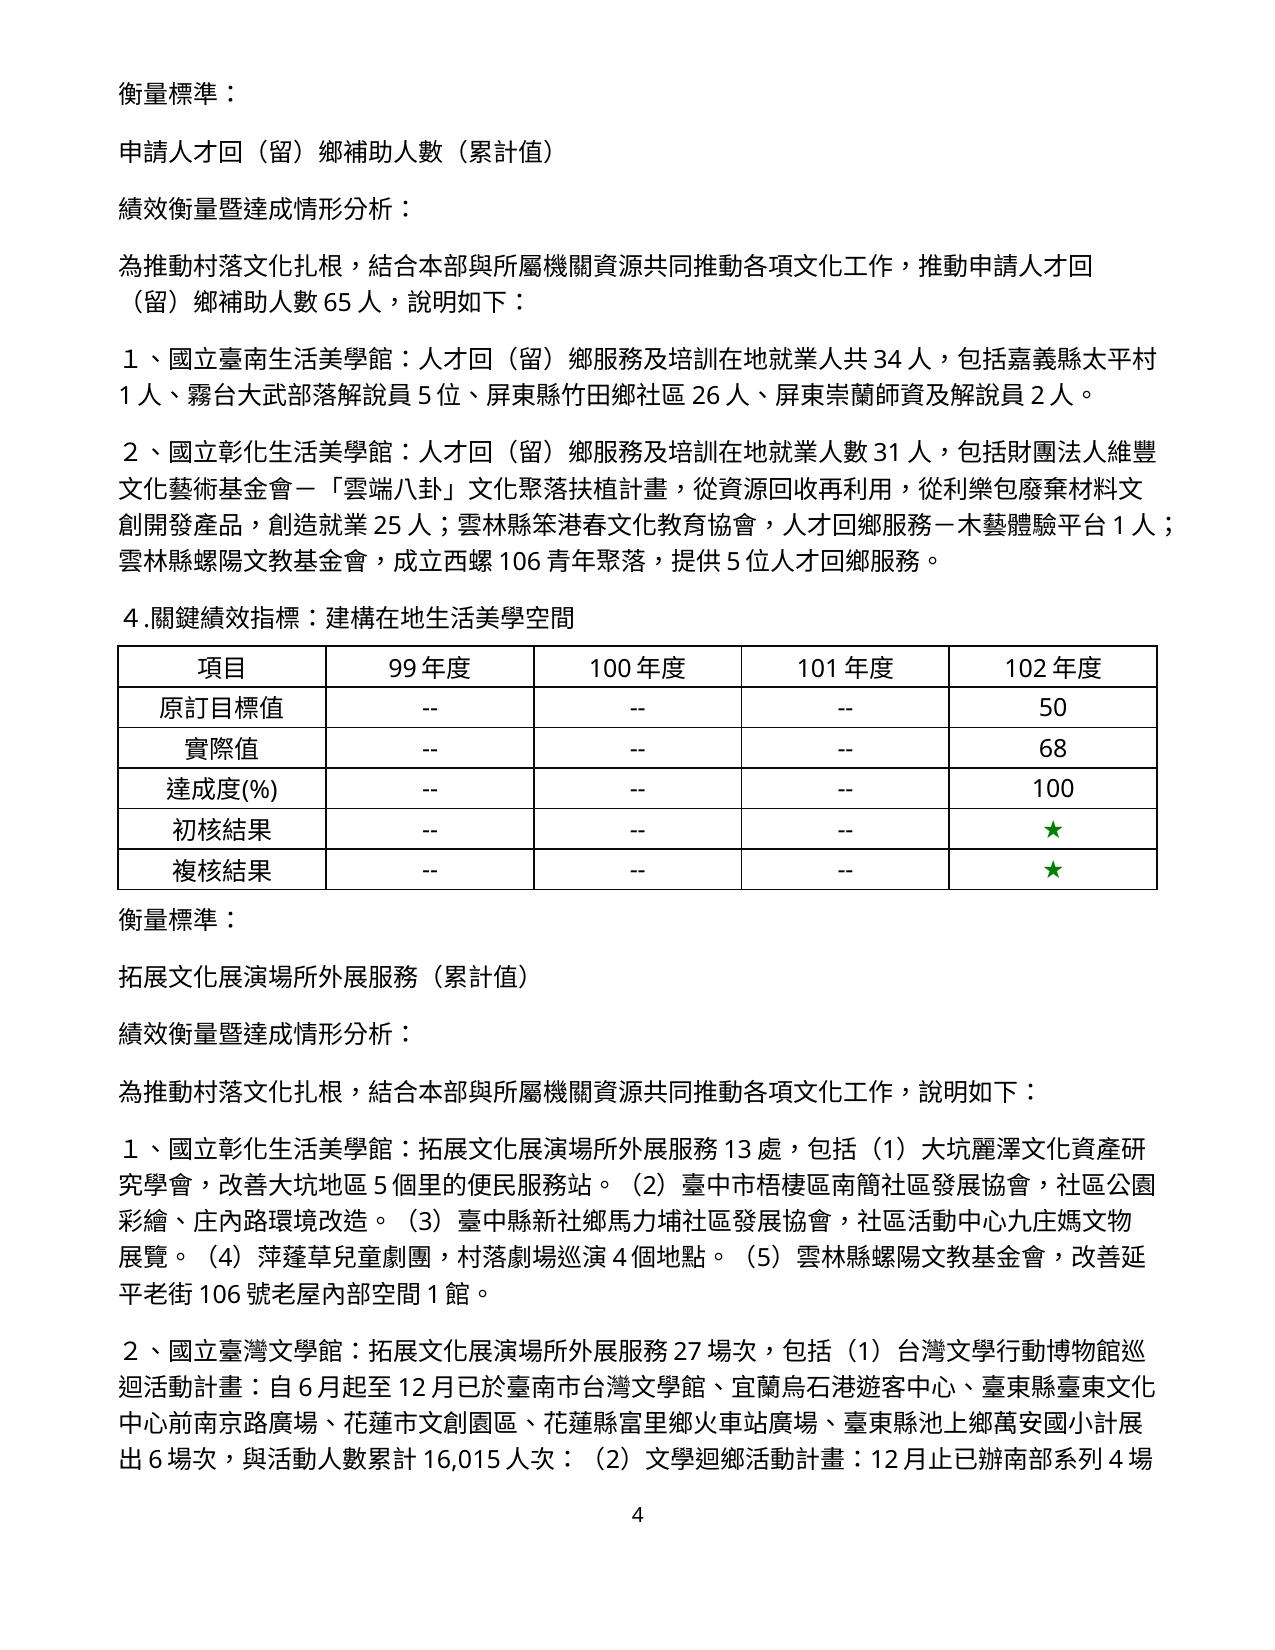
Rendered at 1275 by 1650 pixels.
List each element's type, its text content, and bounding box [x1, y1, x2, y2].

text 衡量標準： [118, 901, 1157, 937]
table_cell -- [327, 769, 533, 807]
text １、國立彰化生活美學館：拓展文化展演場所外展服務13處，包括（1）大坑麗澤文化資產研究學會，改善大坑地區5個里的便民服務站。（2）臺中市梧棲區南簡社區發展協會，社區公園彩繪、庄內路環境改造。（3）臺中縣新社鄉馬力埔社區發展協會，社區活動中心九庄媽文物展覽。（4）萍蓬草兒童劇團，村落劇場巡演4個地點。（5）雲林縣螺陽文教基金會，改善延平老街106號老屋內部空間1館。 [118, 1129, 1157, 1310]
table_cell -- [742, 850, 948, 888]
table_cell -- [535, 769, 741, 807]
text 衡量標準： [118, 75, 1157, 111]
table_cell -- [327, 728, 533, 767]
table_cell ★ [950, 809, 1156, 848]
table_cell -- [327, 688, 533, 726]
table_cell -- [535, 850, 741, 888]
table_cell 50 [950, 688, 1156, 726]
text 為推動村落文化扎根，結合本部與所屬機關資源共同推動各項文化工作，推動申請人才回（留）鄉補助人數65人，說明如下： [118, 246, 1157, 319]
table_cell 達成度(%) [119, 769, 325, 807]
text 績效衡量暨達成情形分析： [118, 1015, 1157, 1051]
table_cell -- [327, 850, 533, 888]
table_header 99年度 [327, 647, 533, 686]
table_cell 68 [950, 728, 1156, 767]
table_cell 100 [950, 769, 1156, 807]
table_cell -- [742, 809, 948, 848]
table_header 100年度 [535, 647, 741, 686]
table_cell -- [535, 688, 741, 726]
subtitle ４.關鍵績效指標：建構在地生活美學空間 [118, 599, 1157, 635]
table_cell -- [742, 728, 948, 767]
table_cell 複核結果 [119, 850, 325, 888]
text 拓展文化展演場所外展服務（累計值） [118, 958, 1157, 994]
table_cell 實際值 [119, 728, 325, 767]
table_header 101年度 [742, 647, 948, 686]
text ２、國立臺灣文學館：拓展文化展演場所外展服務27場次，包括（1）台灣文學行動博物館巡迴活動計畫：自6月起至12月已於臺南市台灣文學館、宜蘭烏石港遊客中心、臺東縣臺東文化中心前南京路廣場、花蓮市文創園區、花蓮縣富里鄉火車站廣場、臺東縣池上鄉萬安國小計展出6場次，與活動人數累計16,015人次：（2）文學迴鄉活動計畫：12月止已辦南部系列4場 [118, 1331, 1157, 1476]
text 績效衡量暨達成情形分析： [118, 189, 1157, 225]
text 申請人才回（留）鄉補助人數（累計值） [118, 132, 1157, 168]
table_cell 原訂目標值 [119, 688, 325, 726]
table_cell -- [742, 688, 948, 726]
table_cell 初核結果 [119, 809, 325, 848]
table_cell -- [535, 728, 741, 767]
text １、國立臺南生活美學館：人才回（留）鄉服務及培訓在地就業人共34人，包括嘉義縣太平村1人、霧台大武部落解說員5位、屏東縣竹田鄉社區26人、屏東崇蘭師資及解說員2人。 [118, 339, 1157, 412]
text ２、國立彰化生活美學館：人才回（留）鄉服務及培訓在地就業人數31人，包括財團法人維豐文化藝術基金會－「雲端八卦」文化聚落扶植計畫，從資源回收再利用，從利樂包廢棄材料文創開發產品，創造就業25人；雲林縣笨港春文化教育協會，人才回鄉服務－木藝體驗平台1人；雲林縣螺陽文教基金會，成立西螺106青年聚落，提供5位人才回鄉服務。 [118, 433, 1157, 578]
table_cell -- [742, 769, 948, 807]
text 為推動村落文化扎根，結合本部與所屬機關資源共同推動各項文化工作，說明如下： [118, 1072, 1157, 1108]
table_cell ★ [950, 850, 1156, 888]
table_cell -- [327, 809, 533, 848]
table_header 102年度 [950, 647, 1156, 686]
table_cell -- [535, 809, 741, 848]
table_header 項目 [119, 647, 325, 686]
